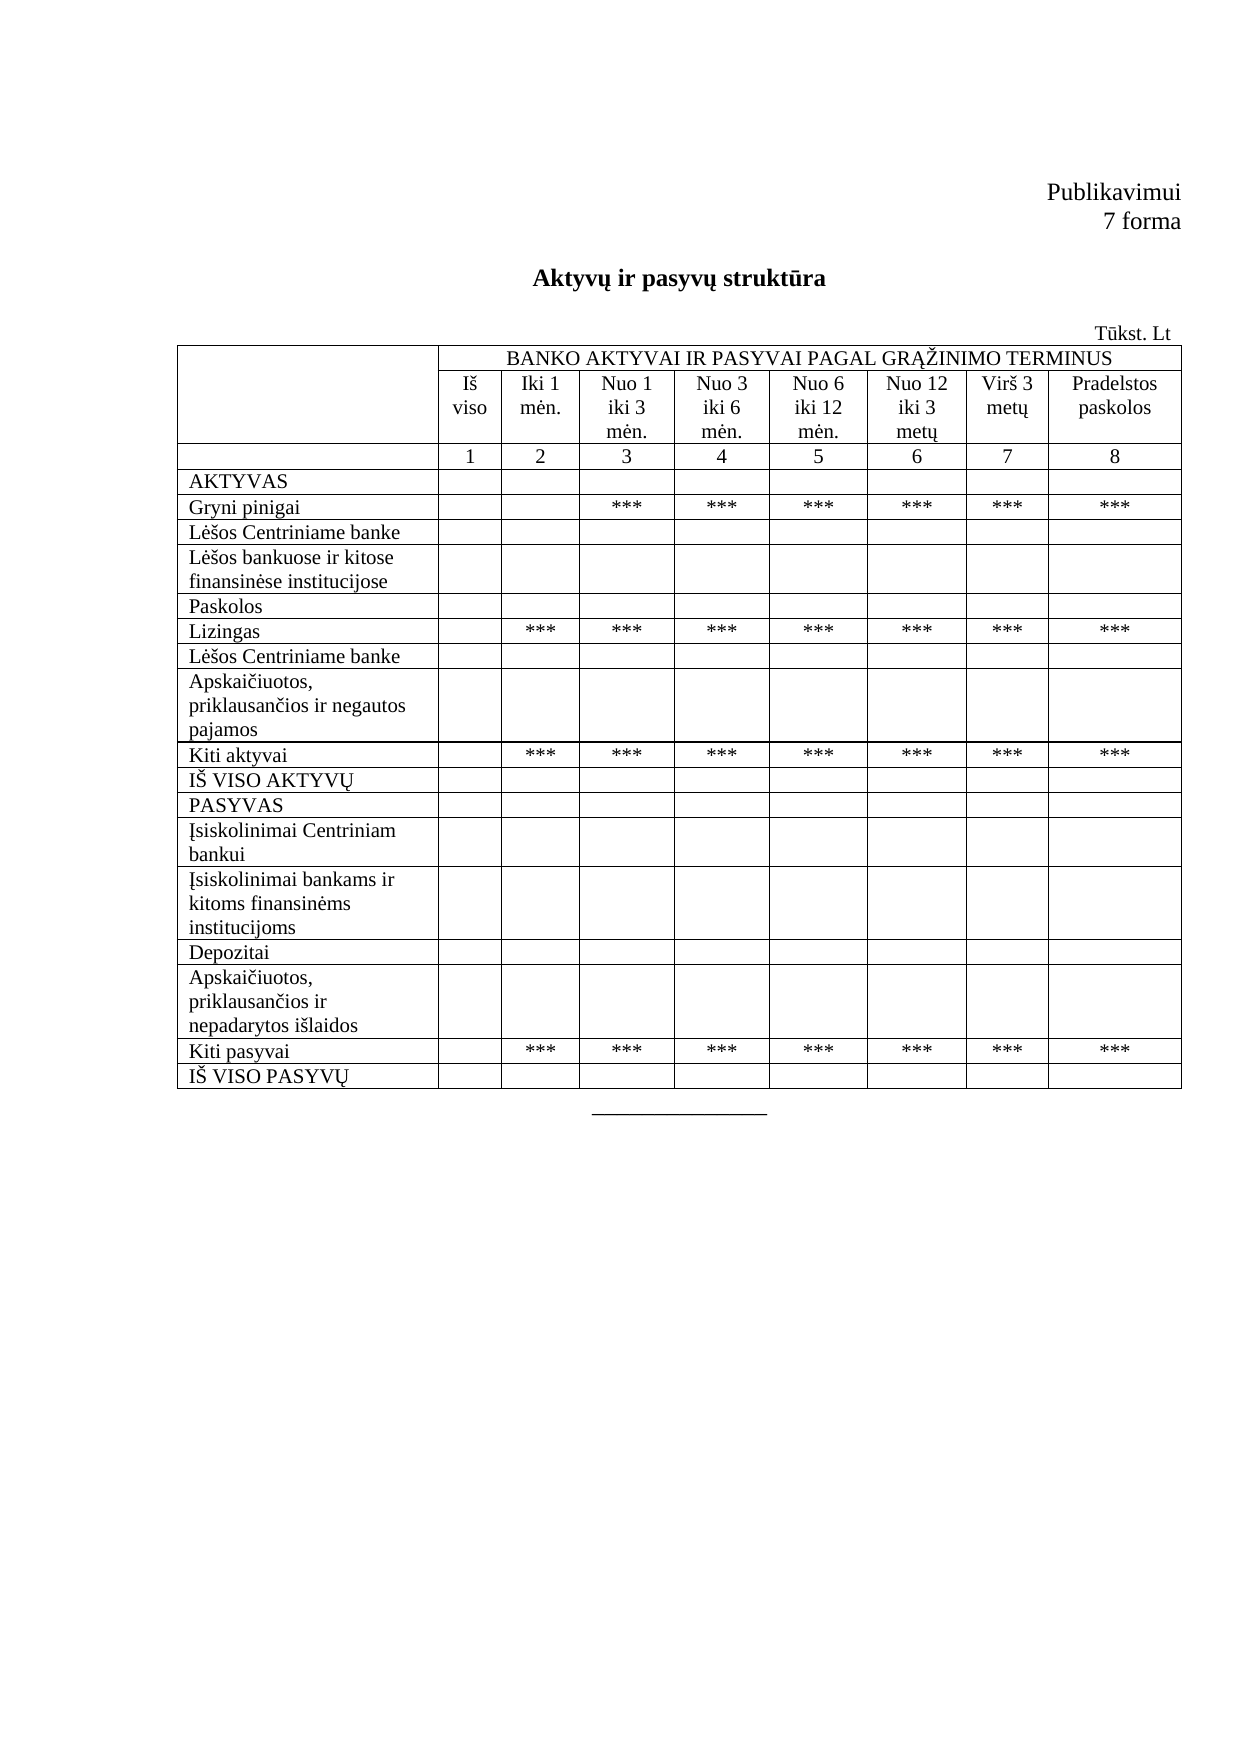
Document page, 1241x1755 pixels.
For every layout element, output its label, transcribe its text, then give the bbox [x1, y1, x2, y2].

table_cell *** [675, 619, 769, 643]
table_cell [580, 965, 674, 1037]
table_cell [1049, 965, 1181, 1037]
table_cell [675, 470, 769, 493]
table_cell Lėšos Centriniame banke [178, 644, 438, 668]
table_cell [580, 867, 674, 939]
table_cell *** [868, 743, 966, 767]
table_cell Iš viso [439, 371, 501, 443]
table_cell [580, 644, 674, 668]
table_header BANKO AKTYVAI IR PASYVAI PAGAL GRĄŽINIMO TERMINUS [439, 346, 1181, 370]
table_cell Lėšos Centriniame banke [178, 520, 438, 544]
table_cell [868, 669, 966, 741]
table_cell [502, 965, 579, 1037]
table_cell *** [967, 619, 1048, 643]
table_cell [675, 867, 769, 939]
table_cell [675, 965, 769, 1037]
table_cell [868, 940, 966, 964]
table_cell Apskaičiuotos, priklausančios ir nepadarytos išlaidos [178, 965, 438, 1037]
table_cell [439, 495, 501, 519]
table_cell 1 [439, 444, 501, 468]
table_cell [675, 669, 769, 741]
table_cell [770, 470, 867, 493]
table_cell [439, 545, 501, 593]
table_cell [868, 818, 966, 866]
table_cell *** [675, 1039, 769, 1063]
table_cell [868, 545, 966, 593]
table_cell [439, 818, 501, 866]
table_cell *** [770, 743, 867, 767]
table_cell [675, 545, 769, 593]
table_cell [580, 669, 674, 741]
table_cell [770, 818, 867, 866]
table_cell *** [675, 495, 769, 519]
table_cell [439, 743, 501, 767]
table_cell PASYVAS [178, 793, 438, 817]
table_cell *** [868, 619, 966, 643]
table_cell [502, 594, 579, 618]
table_cell [675, 818, 769, 866]
table_cell [439, 669, 501, 741]
table_cell [502, 520, 579, 544]
table_cell [580, 545, 674, 593]
table_cell *** [967, 743, 1048, 767]
table_cell IŠ VISO PASYVŲ [178, 1064, 438, 1088]
table_cell *** [1049, 495, 1181, 519]
table_cell *** [580, 495, 674, 519]
table_cell [1049, 818, 1181, 866]
table_cell *** [967, 1039, 1048, 1063]
table_cell [502, 793, 579, 817]
table_cell [770, 793, 867, 817]
table_cell [967, 867, 1048, 939]
table_header [178, 346, 438, 443]
table_cell *** [580, 1039, 674, 1063]
table_cell [967, 793, 1048, 817]
table_cell [770, 768, 867, 792]
table_cell *** [967, 495, 1048, 519]
table_cell Gryni pinigai [178, 495, 438, 519]
table_cell [502, 1064, 579, 1088]
table_cell [502, 644, 579, 668]
table_cell [1049, 669, 1181, 741]
table_cell [770, 644, 867, 668]
table_cell *** [868, 495, 966, 519]
table_cell [439, 940, 501, 964]
table_cell [967, 470, 1048, 493]
table_cell [967, 520, 1048, 544]
table_cell [1049, 644, 1181, 668]
table_cell [1049, 940, 1181, 964]
table_cell [439, 520, 501, 544]
table_cell 2 [502, 444, 579, 468]
table_cell [967, 965, 1048, 1037]
table_cell [675, 1064, 769, 1088]
table_cell [967, 768, 1048, 792]
table_cell [502, 940, 579, 964]
table_cell [439, 965, 501, 1037]
table_cell *** [868, 1039, 966, 1063]
table_cell [967, 594, 1048, 618]
table_cell *** [502, 743, 579, 767]
table_cell [1049, 470, 1181, 493]
table_cell [868, 793, 966, 817]
table_cell Paskolos [178, 594, 438, 618]
table_cell [580, 818, 674, 866]
table_cell [1049, 768, 1181, 792]
table_cell [439, 768, 501, 792]
table_cell Iki 1 mėn. [502, 371, 579, 443]
table_cell Kiti pasyvai [178, 1039, 438, 1063]
table_cell [770, 520, 867, 544]
table_cell Depozitai [178, 940, 438, 964]
table_cell [967, 644, 1048, 668]
table_cell [439, 867, 501, 939]
table_cell [868, 520, 966, 544]
table_cell [770, 940, 867, 964]
table_cell [675, 644, 769, 668]
table_cell 5 [770, 444, 867, 468]
table_cell [1049, 867, 1181, 939]
table_cell [580, 793, 674, 817]
table_cell 8 [1049, 444, 1181, 468]
table_cell [868, 1064, 966, 1088]
table_cell [439, 1064, 501, 1088]
table_cell [967, 545, 1048, 593]
table_cell [675, 594, 769, 618]
table_cell Virš 3 metų [967, 371, 1048, 443]
table_cell [502, 495, 579, 519]
table_cell [675, 940, 769, 964]
table_cell *** [675, 743, 769, 767]
table_cell [580, 940, 674, 964]
table_cell [580, 1064, 674, 1088]
table_cell [868, 965, 966, 1037]
table_cell [770, 965, 867, 1037]
table_cell [580, 520, 674, 544]
table_cell Įsiskolinimai bankams ir kitoms finansinėms institucijoms [178, 867, 438, 939]
table_cell [502, 867, 579, 939]
table_cell [439, 594, 501, 618]
table_cell Lizingas [178, 619, 438, 643]
text 7 forma [177, 206, 1181, 235]
table_cell Įsiskolinimai Centriniam bankui [178, 818, 438, 866]
table_cell 6 [868, 444, 966, 468]
table_cell Kiti aktyvai [178, 743, 438, 767]
table_cell [770, 867, 867, 939]
table_cell 7 [967, 444, 1048, 468]
table_cell [1049, 1064, 1181, 1088]
table_cell [770, 1064, 867, 1088]
table_cell [770, 545, 867, 593]
table_cell [178, 444, 438, 468]
table_cell *** [770, 1039, 867, 1063]
table_cell *** [770, 495, 867, 519]
table_cell [439, 619, 501, 643]
table_cell [868, 594, 966, 618]
table_cell [675, 520, 769, 544]
table_cell [502, 818, 579, 866]
table_cell [868, 867, 966, 939]
table_cell 3 [580, 444, 674, 468]
table_cell [439, 1039, 501, 1063]
table_cell Pradelstos paskolos [1049, 371, 1181, 443]
table_cell *** [1049, 743, 1181, 767]
table_cell [439, 793, 501, 817]
text ______________ [177, 1089, 1181, 1117]
table_cell [439, 644, 501, 668]
table_cell [675, 793, 769, 817]
table_cell *** [1049, 619, 1181, 643]
table_cell *** [502, 619, 579, 643]
table_cell [967, 669, 1048, 741]
table_cell [675, 768, 769, 792]
table_cell [868, 768, 966, 792]
table_cell [1049, 594, 1181, 618]
table_cell [502, 470, 579, 493]
table_cell [868, 470, 966, 493]
table_cell Nuo 6 iki 12 mėn. [770, 371, 867, 443]
table_cell Nuo 3 iki 6 mėn. [675, 371, 769, 443]
table_cell Apskaičiuotos, priklausančios ir negautos pajamos [178, 669, 438, 741]
table_cell *** [580, 743, 674, 767]
table_cell [1049, 793, 1181, 817]
table_cell 4 [675, 444, 769, 468]
table_cell [580, 768, 674, 792]
table_cell [580, 470, 674, 493]
table_cell [770, 669, 867, 741]
table_cell Nuo 12 iki 3 metų [868, 371, 966, 443]
table_cell *** [580, 619, 674, 643]
table_cell [868, 644, 966, 668]
text Publikavimui [177, 177, 1181, 206]
table_cell [502, 768, 579, 792]
table_cell *** [770, 619, 867, 643]
table_cell [967, 1064, 1048, 1088]
table_cell [439, 470, 501, 493]
table_cell [1049, 545, 1181, 593]
table_cell [967, 818, 1048, 866]
table_cell [967, 940, 1048, 964]
table_cell [502, 669, 579, 741]
table_cell [1049, 520, 1181, 544]
table_cell AKTYVAS [178, 470, 438, 493]
table_cell [580, 594, 674, 618]
table_cell IŠ VISO AKTYVŲ [178, 768, 438, 792]
table_cell [502, 545, 579, 593]
text Aktyvų ir pasyvų struktūra [177, 263, 1181, 292]
table_cell *** [502, 1039, 579, 1063]
table_cell *** [1049, 1039, 1181, 1063]
table_cell Lėšos bankuose ir kitose finansinėse institucijose [178, 545, 438, 593]
table_cell Nuo 1 iki 3 mėn. [580, 371, 674, 443]
table_cell [770, 594, 867, 618]
text Tūkst. Lt [177, 321, 1181, 345]
